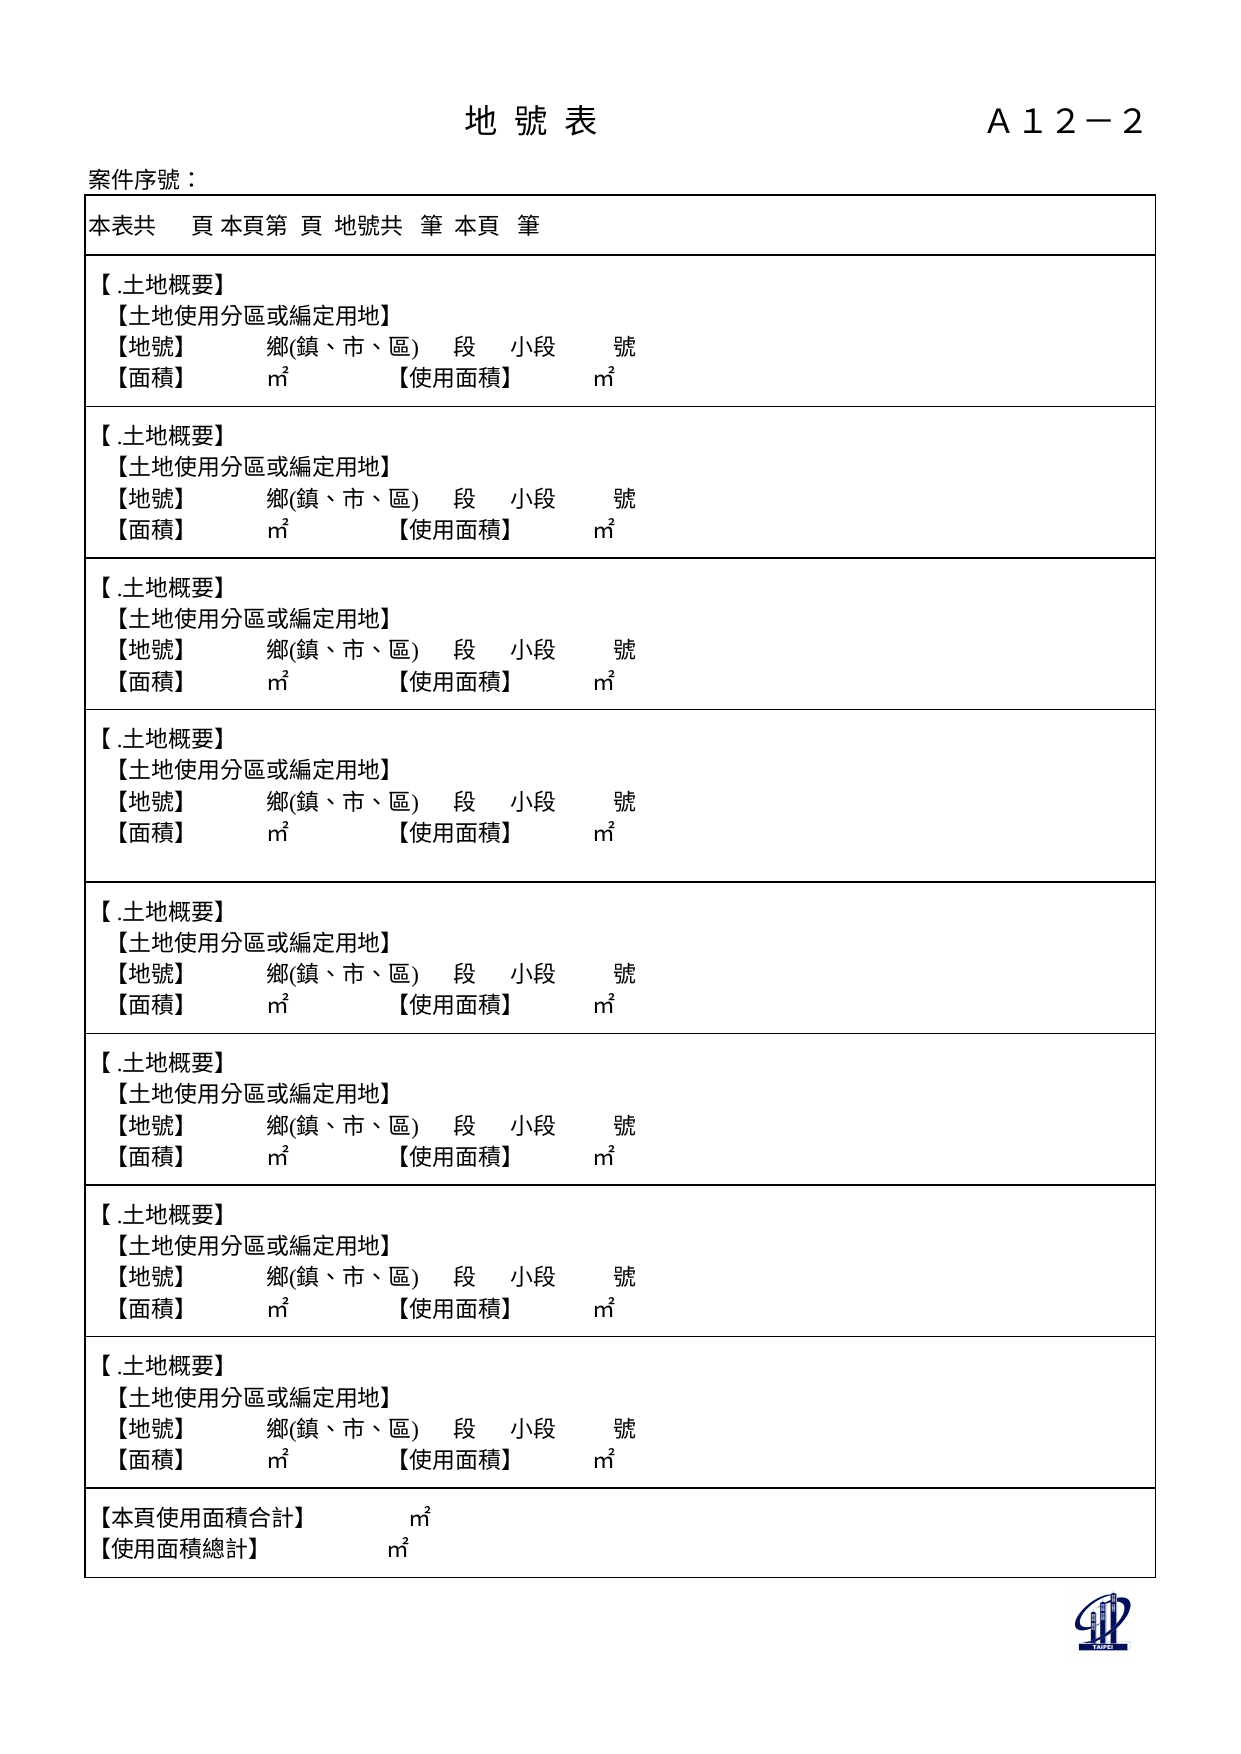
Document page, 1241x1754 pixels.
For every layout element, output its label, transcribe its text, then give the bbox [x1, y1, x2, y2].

table_cell 【 .土地概要】 【土地使用分區或編定用地】 【地號】 鄉(鎮、市、區) 段 小段 號 【面積】 ㎡ 【使用面積】 ㎡ [86, 883, 1155, 1033]
table_cell 【本頁使用面積合計】 ㎡ 【使用面積總計】 ㎡ [86, 1489, 1155, 1576]
picture [1066, 1586, 1138, 1658]
table_cell 【 .土地概要】 【土地使用分區或編定用地】 【地號】 鄉(鎮、市、區) 段 小段 號 【面積】 ㎡ 【使用面積】 ㎡ [86, 1186, 1155, 1336]
table_cell 【 .土地概要】 【土地使用分區或編定用地】 【地號】 鄉(鎮、市、區) 段 小段 號 【面積】 ㎡ 【使用面積】 ㎡ [86, 1337, 1155, 1487]
table_cell 【 .土地概要】 【土地使用分區或編定用地】 【地號】 鄉(鎮、市、區) 段 小段 號 【面積】 ㎡ 【使用面積】 ㎡ [86, 1034, 1155, 1184]
table_cell 【 .土地概要】 【土地使用分區或編定用地】 【地號】 鄉(鎮、市、區) 段 小段 號 【面積】 ㎡ 【使用面積】 ㎡ [86, 407, 1155, 557]
table_cell 【 .土地概要】 【土地使用分區或編定用地】 【地號】 鄉(鎮、市、區) 段 小段 號 【面積】 ㎡ 【使用面積】 ㎡ [86, 559, 1155, 709]
table_header Ａ１２－２ [977, 95, 1155, 194]
table_header 地 號 表 [85, 95, 977, 194]
table_cell 本表共 頁 本頁第 頁 地號共 筆 本頁 筆 [86, 196, 1155, 254]
table_cell 【 .土地概要】 【土地使用分區或編定用地】 【地號】 鄉(鎮、市、區) 段 小段 號 【面積】 ㎡ 【使用面積】 ㎡ [86, 256, 1155, 406]
table_cell 【 .土地概要】 【土地使用分區或編定用地】 【地號】 鄉(鎮、市、區) 段 小段 號 【面積】 ㎡ 【使用面積】 ㎡ [86, 710, 1155, 881]
